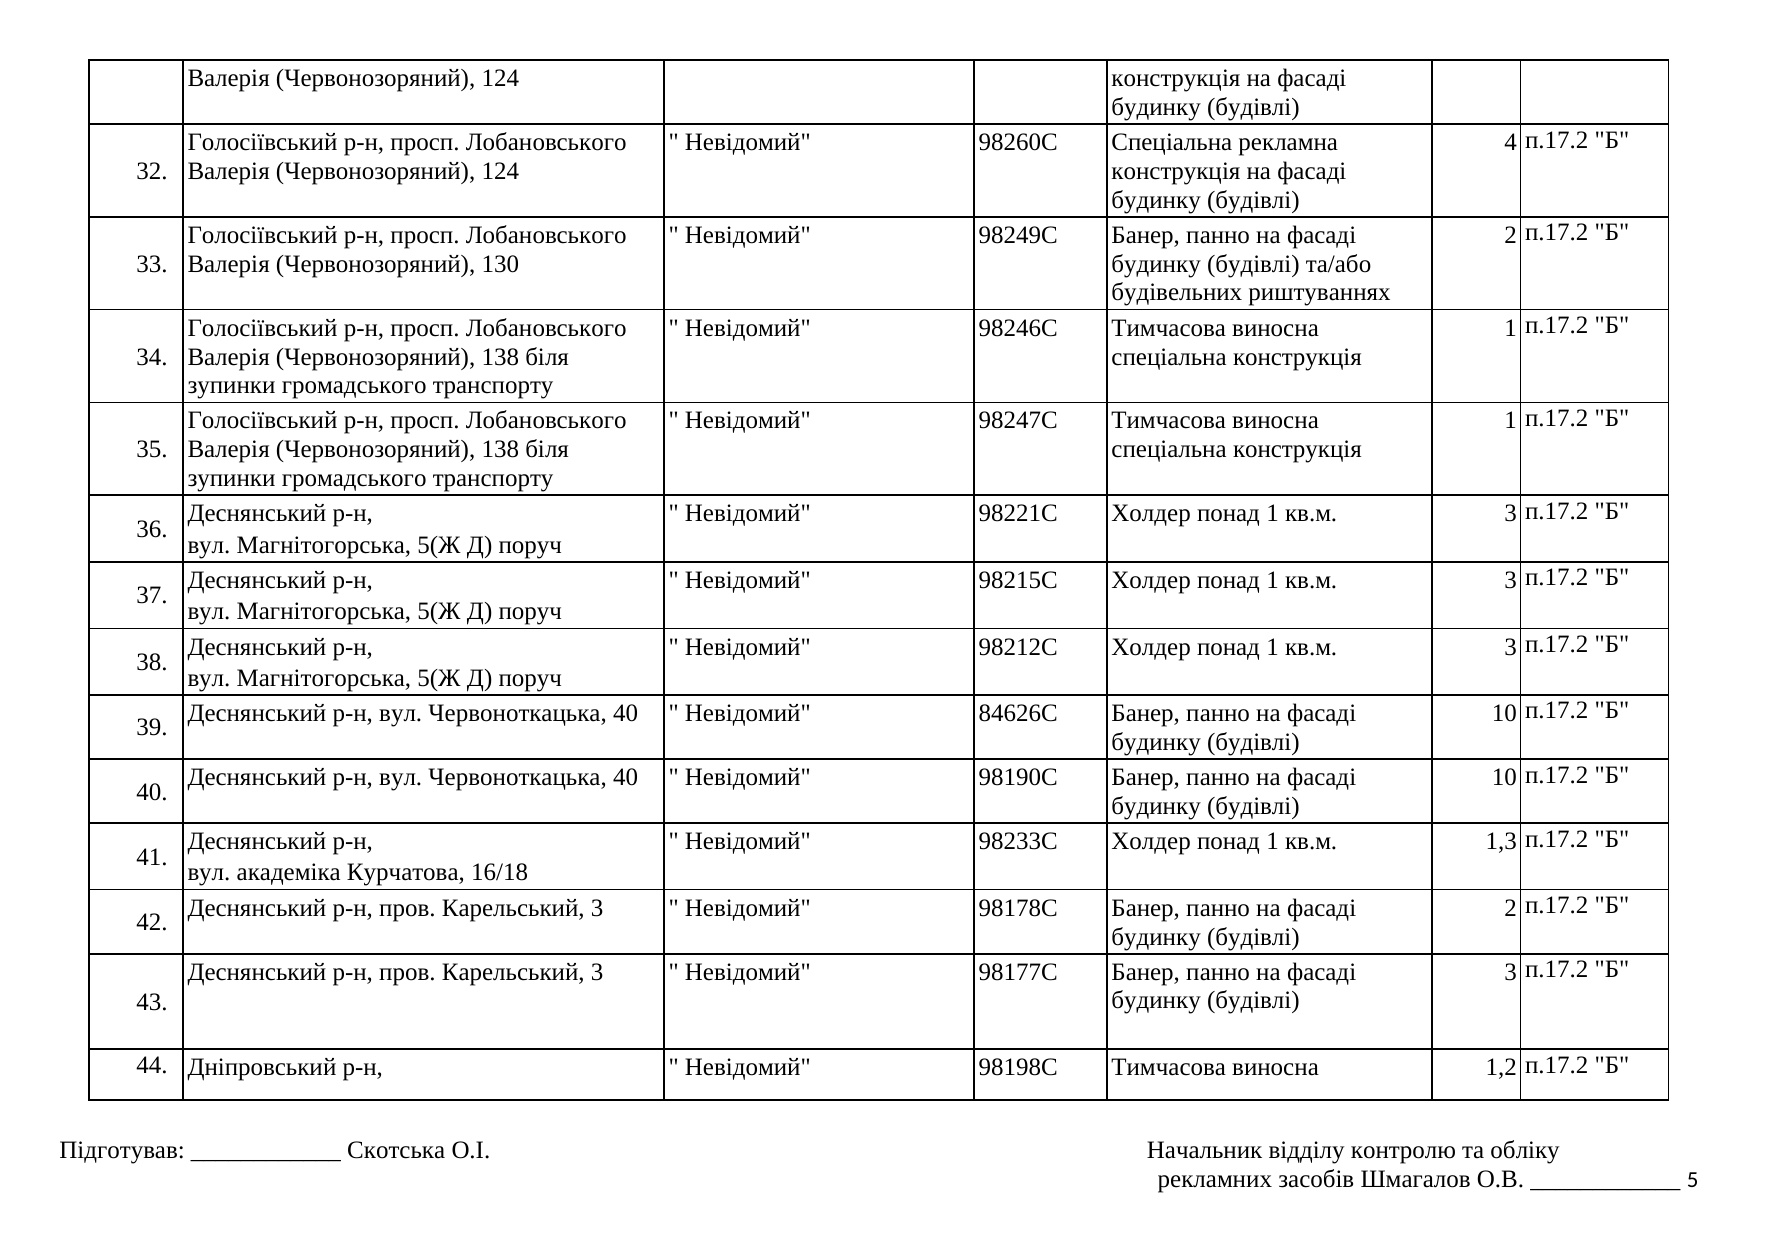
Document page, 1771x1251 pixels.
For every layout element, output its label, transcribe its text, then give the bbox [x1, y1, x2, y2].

table_cell [90, 125, 182, 216]
table_cell Тимчасова виносна спеціальна конструкція [1108, 403, 1431, 494]
table_cell п.17.2 "Б" [1521, 125, 1668, 216]
table_cell " Невідомий" [665, 824, 973, 889]
table_cell Холдер понад 1 кв.м. [1108, 824, 1431, 889]
table_cell Холдер понад 1 кв.м. [1108, 496, 1431, 561]
table_cell Банер, панно на фасаді будинку (будівлі) [1108, 696, 1431, 758]
table_cell [975, 61, 1106, 123]
table_cell п.17.2 "Б" [1521, 403, 1668, 494]
table_cell Деснянський р-н, пров. Карельський, 3 [184, 955, 663, 1048]
table_cell п.17.2 "Б" [1521, 696, 1668, 758]
table_cell Деснянський р-н, вул. Магнітогорська, 5(Ж Д) поруч [184, 629, 663, 694]
table_cell Холдер понад 1 кв.м. [1108, 563, 1431, 627]
table_cell 98177С [975, 955, 1106, 1048]
table_cell " Невідомий" [665, 629, 973, 694]
table_cell [90, 1050, 182, 1099]
table_cell [665, 61, 973, 123]
table_cell [1521, 61, 1668, 123]
table_cell 1 [1433, 403, 1520, 494]
table_cell Деснянський р-н, вул. академіка Курчатова, 16/18 [184, 824, 663, 889]
table_cell 10 [1433, 696, 1520, 758]
table_cell " Невідомий" [665, 496, 973, 561]
table_cell Банер, панно на фасаді будинку (будівлі) [1108, 955, 1431, 1048]
table_cell Тимчасова виносна спеціальна конструкція [1108, 310, 1431, 402]
table_cell 3 [1433, 629, 1520, 694]
table_cell п.17.2 "Б" [1521, 496, 1668, 561]
table_cell " Невідомий" [665, 310, 973, 402]
table_cell " Невідомий" [665, 218, 973, 309]
table_cell п.17.2 "Б" [1521, 629, 1668, 694]
table_cell Дніпровський р-н, [184, 1050, 663, 1099]
table_cell п.17.2 "Б" [1521, 563, 1668, 627]
table_cell Тимчасова виносна [1108, 1050, 1431, 1099]
table_cell 98178С [975, 890, 1106, 953]
table_cell 2 [1433, 890, 1520, 953]
table_cell " Невідомий" [665, 955, 973, 1048]
table_cell п.17.2 "Б" [1521, 218, 1668, 309]
table_cell Голосіївський р-н, просп. Лобановського Валерія (Червонозоряний), 130 [184, 218, 663, 309]
table_cell " Невідомий" [665, 403, 973, 494]
table_cell 3 [1433, 563, 1520, 627]
table_cell [90, 629, 182, 694]
table_cell 1,2 [1433, 1050, 1520, 1099]
table_cell п.17.2 "Б" [1521, 955, 1668, 1048]
table_cell 98221С [975, 496, 1106, 561]
table_cell Голосіївський р-н, просп. Лобановського Валерія (Червонозоряний), 138 біля зупинки громадського транспорту [184, 403, 663, 494]
table_cell Валерія (Червонозоряний), 124 [184, 61, 663, 123]
table_cell 3 [1433, 496, 1520, 561]
table_cell 98212С [975, 629, 1106, 694]
table_cell " Невідомий" [665, 125, 973, 216]
table_cell п.17.2 "Б" [1521, 1050, 1668, 1099]
table_cell " Невідомий" [665, 563, 973, 627]
table_cell Деснянський р-н, пров. Карельський, 3 [184, 890, 663, 953]
table_cell п.17.2 "Б" [1521, 890, 1668, 953]
table_cell Деснянський р-н, вул. Червоноткацька, 40 [184, 760, 663, 822]
table_cell [90, 824, 182, 889]
table_cell [90, 403, 182, 494]
table_cell [90, 218, 182, 309]
table_cell Банер, панно на фасаді будинку (будівлі) та/або будівельних риштуваннях [1108, 218, 1431, 309]
table_cell [90, 563, 182, 627]
table_cell [1433, 61, 1520, 123]
table_cell 98190С [975, 760, 1106, 822]
table_cell Холдер понад 1 кв.м. [1108, 629, 1431, 694]
table_cell " Невідомий" [665, 760, 973, 822]
table_cell Голосіївський р-н, просп. Лобановського Валерія (Червонозоряний), 124 [184, 125, 663, 216]
table_cell 98260С [975, 125, 1106, 216]
table_cell 1 [1433, 310, 1520, 402]
table_cell [90, 310, 182, 402]
table_cell [90, 890, 182, 953]
table_cell Спеціальна рекламна конструкція на фасаді будинку (будівлі) [1108, 125, 1431, 216]
table_cell 98246С [975, 310, 1106, 402]
table_cell " Невідомий" [665, 890, 973, 953]
table_cell 3 [1433, 955, 1520, 1048]
table_cell Голосіївський р-н, просп. Лобановського Валерія (Червонозоряний), 138 біля зупинки громадського транспорту [184, 310, 663, 402]
table_cell Деснянський р-н, вул. Магнітогорська, 5(Ж Д) поруч [184, 563, 663, 627]
table_cell 98233С [975, 824, 1106, 889]
table_cell п.17.2 "Б" [1521, 824, 1668, 889]
table_cell [90, 955, 182, 1048]
table_cell Деснянський р-н, вул. Магнітогорська, 5(Ж Д) поруч [184, 496, 663, 561]
table_cell Деснянський р-н, вул. Червоноткацька, 40 [184, 696, 663, 758]
table_cell п.17.2 "Б" [1521, 760, 1668, 822]
table_cell [90, 760, 182, 822]
table_cell п.17.2 "Б" [1521, 310, 1668, 402]
table_cell 10 [1433, 760, 1520, 822]
table_cell 4 [1433, 125, 1520, 216]
table_cell " Невідомий" [665, 696, 973, 758]
table_cell 98249С [975, 218, 1106, 309]
table_cell 98247С [975, 403, 1106, 494]
table_cell [90, 496, 182, 561]
table_cell 2 [1433, 218, 1520, 309]
table_cell 84626С [975, 696, 1106, 758]
table_cell 98215С [975, 563, 1106, 627]
table_cell " Невідомий" [665, 1050, 973, 1099]
table_cell Банер, панно на фасаді будинку (будівлі) [1108, 890, 1431, 953]
table_cell [90, 61, 182, 123]
table_cell конструкція на фасаді будинку (будівлі) [1108, 61, 1431, 123]
table_cell 1,3 [1433, 824, 1520, 889]
table_cell 98198С [975, 1050, 1106, 1099]
table_cell Банер, панно на фасаді будинку (будівлі) [1108, 760, 1431, 822]
table_cell [90, 696, 182, 758]
